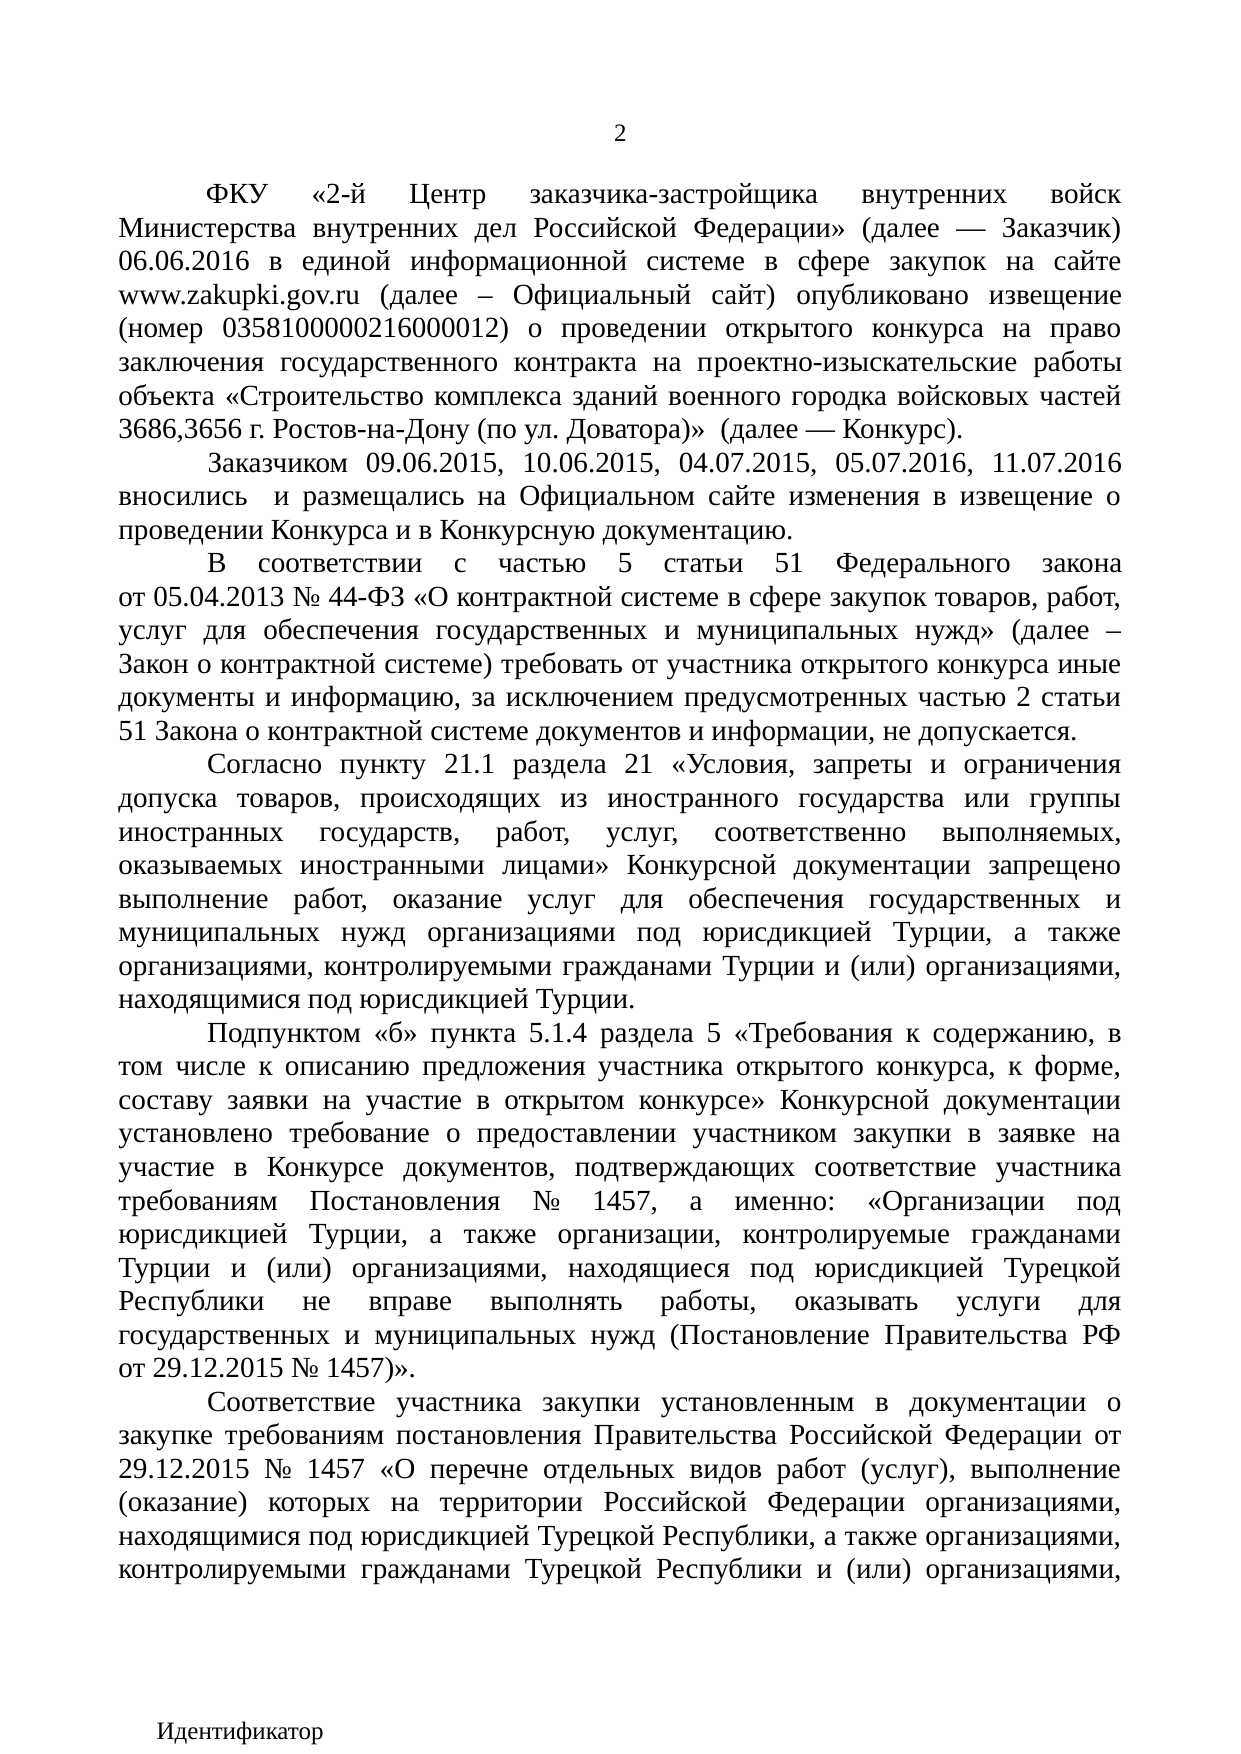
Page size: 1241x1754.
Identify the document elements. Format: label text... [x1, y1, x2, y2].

text Согласно пункту 21.1 раздела 21 «Условия, запреты и ограничения допуска товаров, происходящих из иностранного государства или группы иностранных государств, работ, услуг, соответственно выполняемых, оказываемых иностранными лицами» Конкурсной документации запрещено выполнение работ, оказание услуг для обеспечения государственных и муниципальных нужд организациями под юрисдикцией Турции, а также организациями, контролируемыми гражданами Турции и (или) организациями, находящимися под юрисдикцией Турции. [118, 747, 1122, 1015]
text ФКУ «2-й Центр заказчика-застройщика внутренних войск Министерства внутренних дел Российской Федерации» (далее — Заказчик) 06.06.2016 в единой информационной системе в сфере закупок на сайте www.zakupki.gov.ru (далее – Официальный сайт) опубликовано извещение (номер 0358100000216000012) о проведении открытого конкурса на право заключения государственного контракта на проектно-изыскательские работы объекта «Строительство комплекса зданий военного городка войсковых частей 3686,3656 г. Ростов-на-Дону (по ул. Доватора)» (далее — Конкурс). [118, 176, 1122, 445]
text Подпунктом «б» пункта 5.1.4 раздела 5 «Требования к содержанию, в том числе к описанию предложения участника открытого конкурса, к форме, составу заявки на участие в открытом конкурсе» Конкурсной документации установлено требование о предоставлении участником закупки в заявке на участие в Конкурсе документов, подтверждающих соответствие участника требованиям Постановления № 1457, а именно: «Организации под юрисдикцией Турции, а также организации, контролируемые гражданами Турции и (или) организациями, находящиеся под юрисдикцией Турецкой Республики не вправе выполнять работы, оказывать услуги для государственных и муниципальных нужд (Постановление Правительства РФ от 29.12.2015 № 1457)». [118, 1015, 1122, 1384]
text В соответствии с частью 5 статьи 51 Федерального закона от 05.04.2013 № 44-ФЗ «О контрактной системе в сфере закупок товаров, работ, услуг для обеспечения государственных и муниципальных нужд» (далее – Закон о контрактной системе) требовать от участника открытого конкурса иные документы и информацию, за исключением предусмотренных частью 2 статьи 51 Закона о контрактной системе документов и информации, не допускается. [118, 545, 1122, 747]
text Заказчиком 09.06.2015, 10.06.2015, 04.07.2015, 05.07.2016, 11.07.2016 вносились и размещались на Официальном сайте изменения в извещение о проведении Конкурса и в Конкурсную документацию. [118, 445, 1122, 545]
text Соответствие участника закупки установленным в документации о закупке требованиям постановления Правительства Российской Федерации от 29.12.2015 № 1457 «О перечне отдельных видов работ (услуг), выполнение (оказание) которых на территории Российской Федерации организациями, находящимися под юрисдикцией Турецкой Республики, а также организациями, контролируемыми гражданами Турецкой Республики и (или) организациями, [118, 1384, 1122, 1585]
